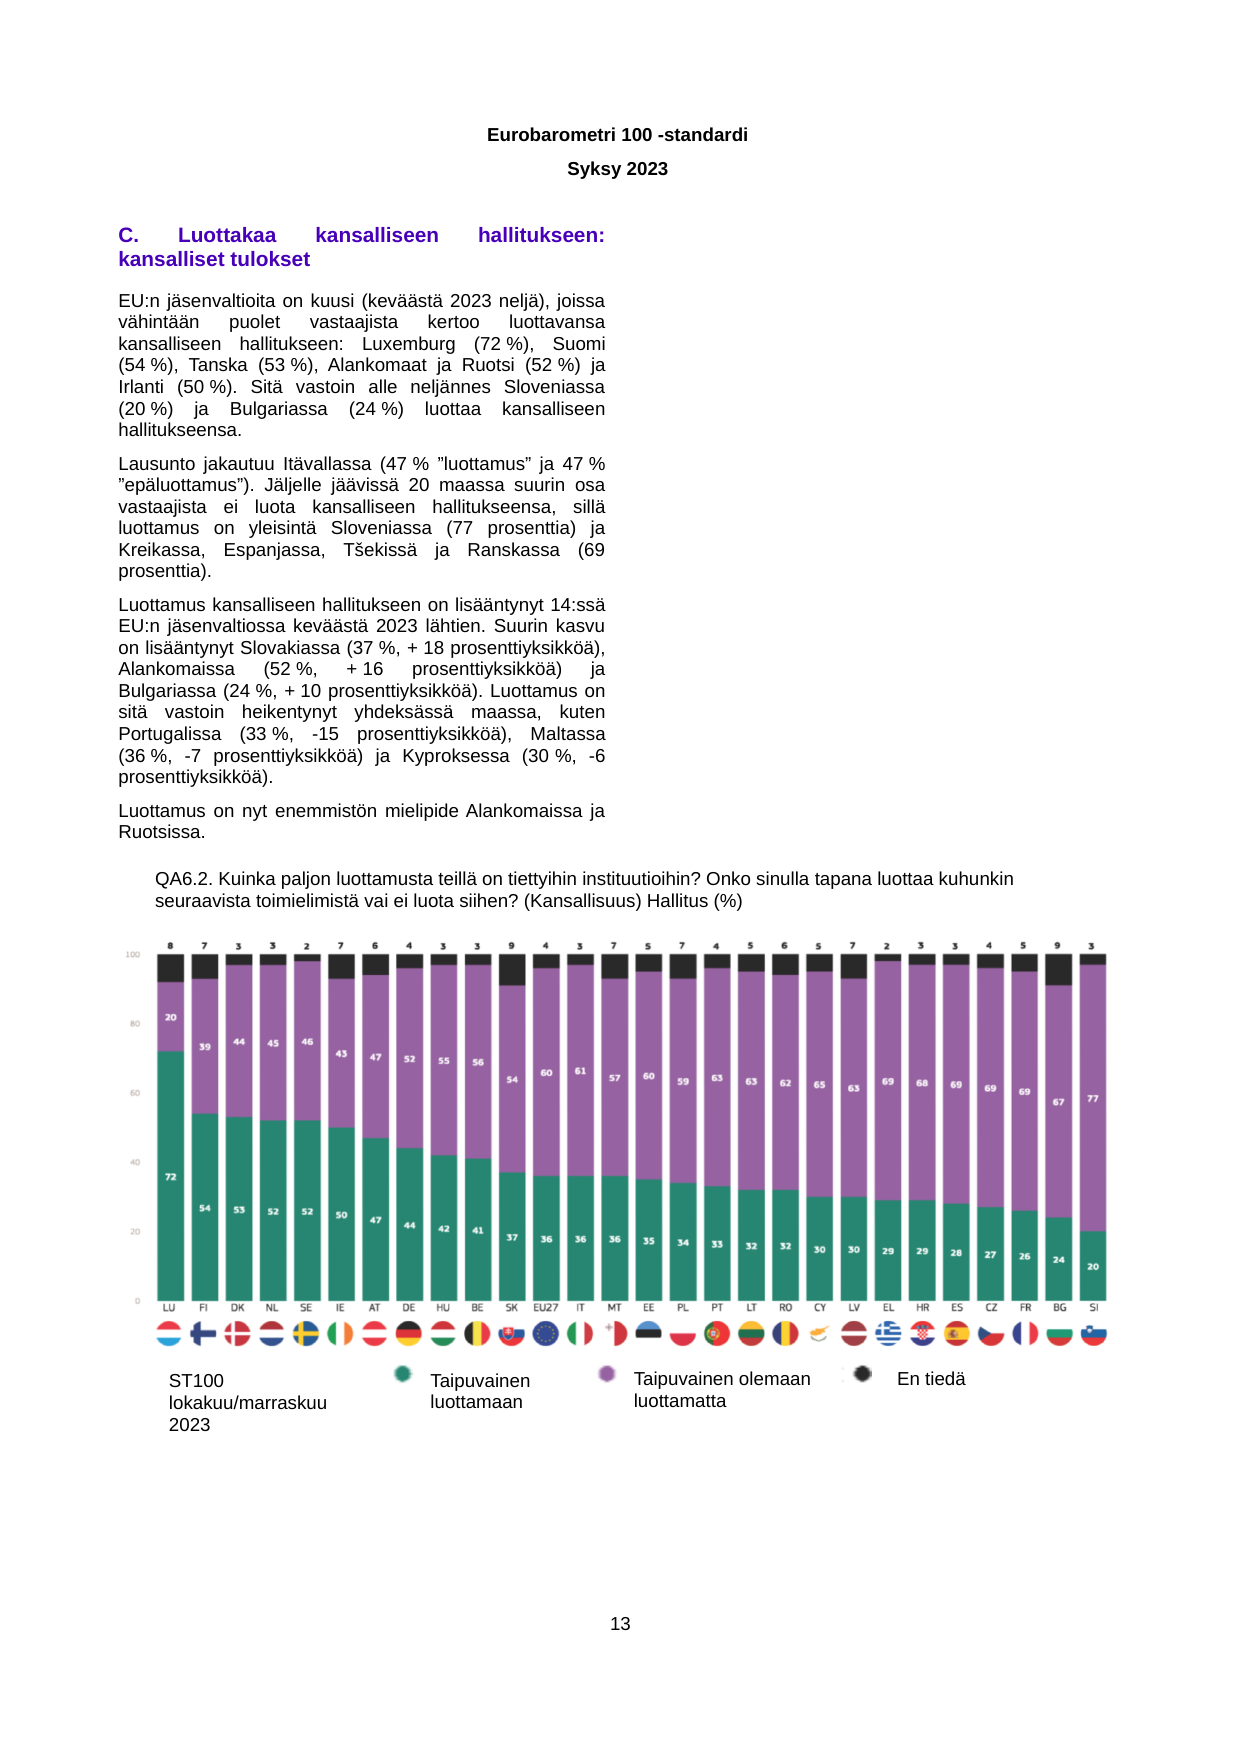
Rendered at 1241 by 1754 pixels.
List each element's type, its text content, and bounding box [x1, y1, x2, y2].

picture [118, 937, 1119, 1350]
text Luottamus kansalliseen hallitukseen on lisääntynyt 14:ssä EU:n jäsenvaltiossa keväästä 2023 lähtien. Suurin kasvu on lisääntynyt Slovakiassa (37 %, + 18 prosenttiyksikköä), Alankomaissa (52 %, + 16 prosenttiyksikköä) ja Bulgariassa (24 %, + 10 prosenttiyksikköä). Luottamus on sitä vastoin heikentynyt yhdeksässä maassa, kuten Portugalissa (33 %, -15 prosenttiyksikköä), Maltassa (36 %, -7 prosenttiyksikköä) ja Kyproksessa (30 %, -6 prosenttiyksikköä). [118, 593, 605, 788]
text Luottamus on nyt enemmistön mielipide Alankomaissa ja Ruotsissa. [118, 799, 605, 843]
picture [385, 1359, 872, 1386]
text Lausunto jakautuu Itävallassa (47 % ”luottamus” ja 47 % ”epäluottamus”). Jäljelle jäävissä 20 maassa suurin osa vastaajista ei luota kansalliseen hallitukseensa, sillä luottamus on yleisintä Sloveniassa (77 prosenttia) ja Kreikassa, Espanjassa, Tšekissä ja Ranskassa (69 prosenttia). [118, 452, 605, 582]
subtitle C. Luottakaa kansalliseen hallitukseen: kansalliset tulokset [118, 223, 605, 271]
text EU:n jäsenvaltioita on kuusi (keväästä 2023 neljä), joissa vähintään puolet vastaajista kertoo luottavansa kansalliseen hallitukseen: Luxemburg (72 %), Suomi (54 %), Tanska (53 %), Alankomaat ja Ruotsi (52 %) ja Irlanti (50 %). Sitä vastoin alle neljännes Sloveniassa (20 %) ja Bulgariassa (24 %) luottaa kansalliseen hallitukseensa. [118, 289, 605, 440]
